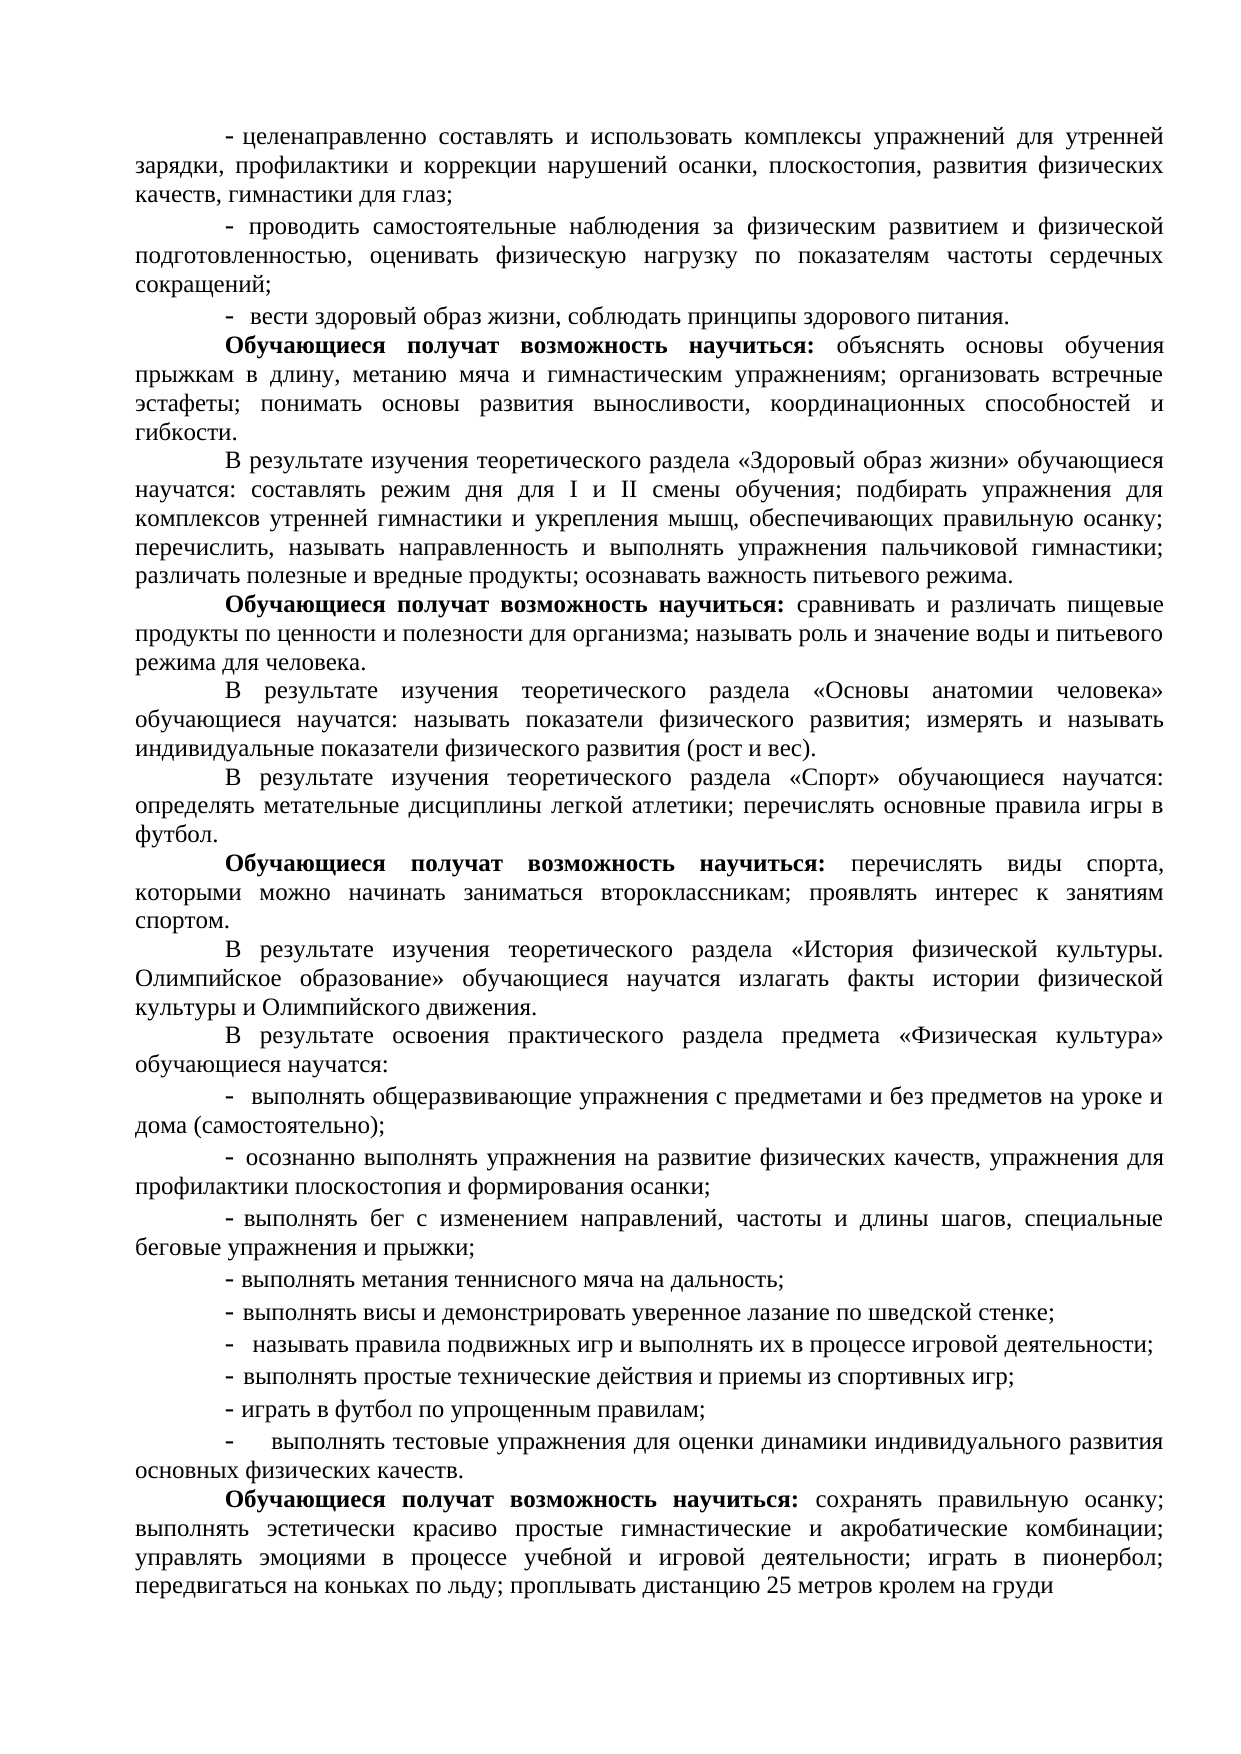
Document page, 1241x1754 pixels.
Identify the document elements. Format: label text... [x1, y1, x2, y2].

list выполнять общеразвивающие упражнения с предметами и без предметов на уроке и дома (самостоятельно); [135, 1078, 1164, 1139]
text В результате изучения теоретического раздела «Спорт» обучающиеся научатся: определять метательные дисциплины легкой атлетики; перечислять основные правила игры в футбол. [135, 762, 1164, 848]
list целенаправленно составлять и использовать комплексы упражнений для утренней зарядки, профилактики и коррекции нарушений осанки, плоскостопия, развития физических качеств, гимнастики для глаз; [135, 118, 1164, 208]
list выполнять тестовые упражнения для оценки динамики индивидуального развития основных физических качеств. [135, 1423, 1164, 1484]
text В результате изучения теоретического раздела «Основы анатомии человека» обучающиеся научатся: называть показатели физического развития; измерять и называть индивидуальные показатели физического развития (рост и вес). [135, 675, 1164, 762]
text Обучающиеся получат возможность научиться: объяснять основы обучения прыжкам в длину, метанию мяча и гимнастическим упражнениям; организовать встречные эстафеты; понимать основы развития выносливости, координационных способностей и гибкости. [135, 330, 1164, 445]
text В результате освоения практического раздела предмета «Физическая культура» обучающиеся научатся: [135, 1020, 1164, 1078]
list выполнять простые технические действия и приемы из спортивных игр; [135, 1358, 1167, 1391]
text В результате изучения теоретического раздела «Здоровый образ жизни» обучающиеся научатся: составлять режим дня для I и II смены обучения; подбирать упражнения для комплексов утренней гимнастики и укрепления мышц, обеспечивающих правильную осанку; перечислить, называть направленность и выполнять упражнения пальчиковой гимнастики; различать полезные и вредные продукты; осознавать важность питьевого режима. [135, 445, 1164, 589]
text Обучающиеся получат возможность научиться: сравнивать и различать пищевые продукты по ценности и полезности для организма; называть роль и значение воды и питьевого режима для человека. [135, 589, 1164, 675]
list осознанно выполнять упражнения на развитие физических качеств, упражнения для профилактики плоскостопия и формирования осанки; [135, 1139, 1164, 1200]
list проводить самостоятельные наблюдения за физическим развитием и физической подготовленностью, оценивать физическую нагрузку по показателям частоты сердечных сокращений; [135, 208, 1164, 298]
list выполнять бег с изменением направлений, частоты и длины шагов, специальные беговые упражнения и прыжки; [135, 1200, 1164, 1261]
list выполнять метания теннисного мяча на дальность; [135, 1261, 1167, 1294]
list называть правила подвижных игр и выполнять их в процессе игровой деятельности; [135, 1326, 1164, 1358]
list вести здоровый образ жизни, соблюдать принципы здорового питания. [135, 298, 1164, 330]
list выполнять висы и демонстрировать уверенное лазание по шведской стенке; [135, 1294, 1167, 1326]
text В результате изучения теоретического раздела «История физической культуры. Олимпийское образование» обучающиеся научатся излагать факты истории физической культуры и Олимпийского движения. [135, 934, 1164, 1020]
text Обучающиеся получат возможность научиться: сохранять правильную осанку; выполнять эстетически красиво простые гимнастические и акробатические комбинации; управлять эмоциями в процессе учебной и игровой деятельности; играть в пионербол; передвигаться на коньках по льду; проплывать дистанцию 25 метров кролем на груди [135, 1484, 1164, 1599]
text Обучающиеся получат возможность научиться: перечислять виды спорта, которыми можно начинать заниматься второклассникам; проявлять интерес к занятиям спортом. [135, 848, 1164, 934]
list играть в футбол по упрощенным правилам; [135, 1391, 1167, 1423]
